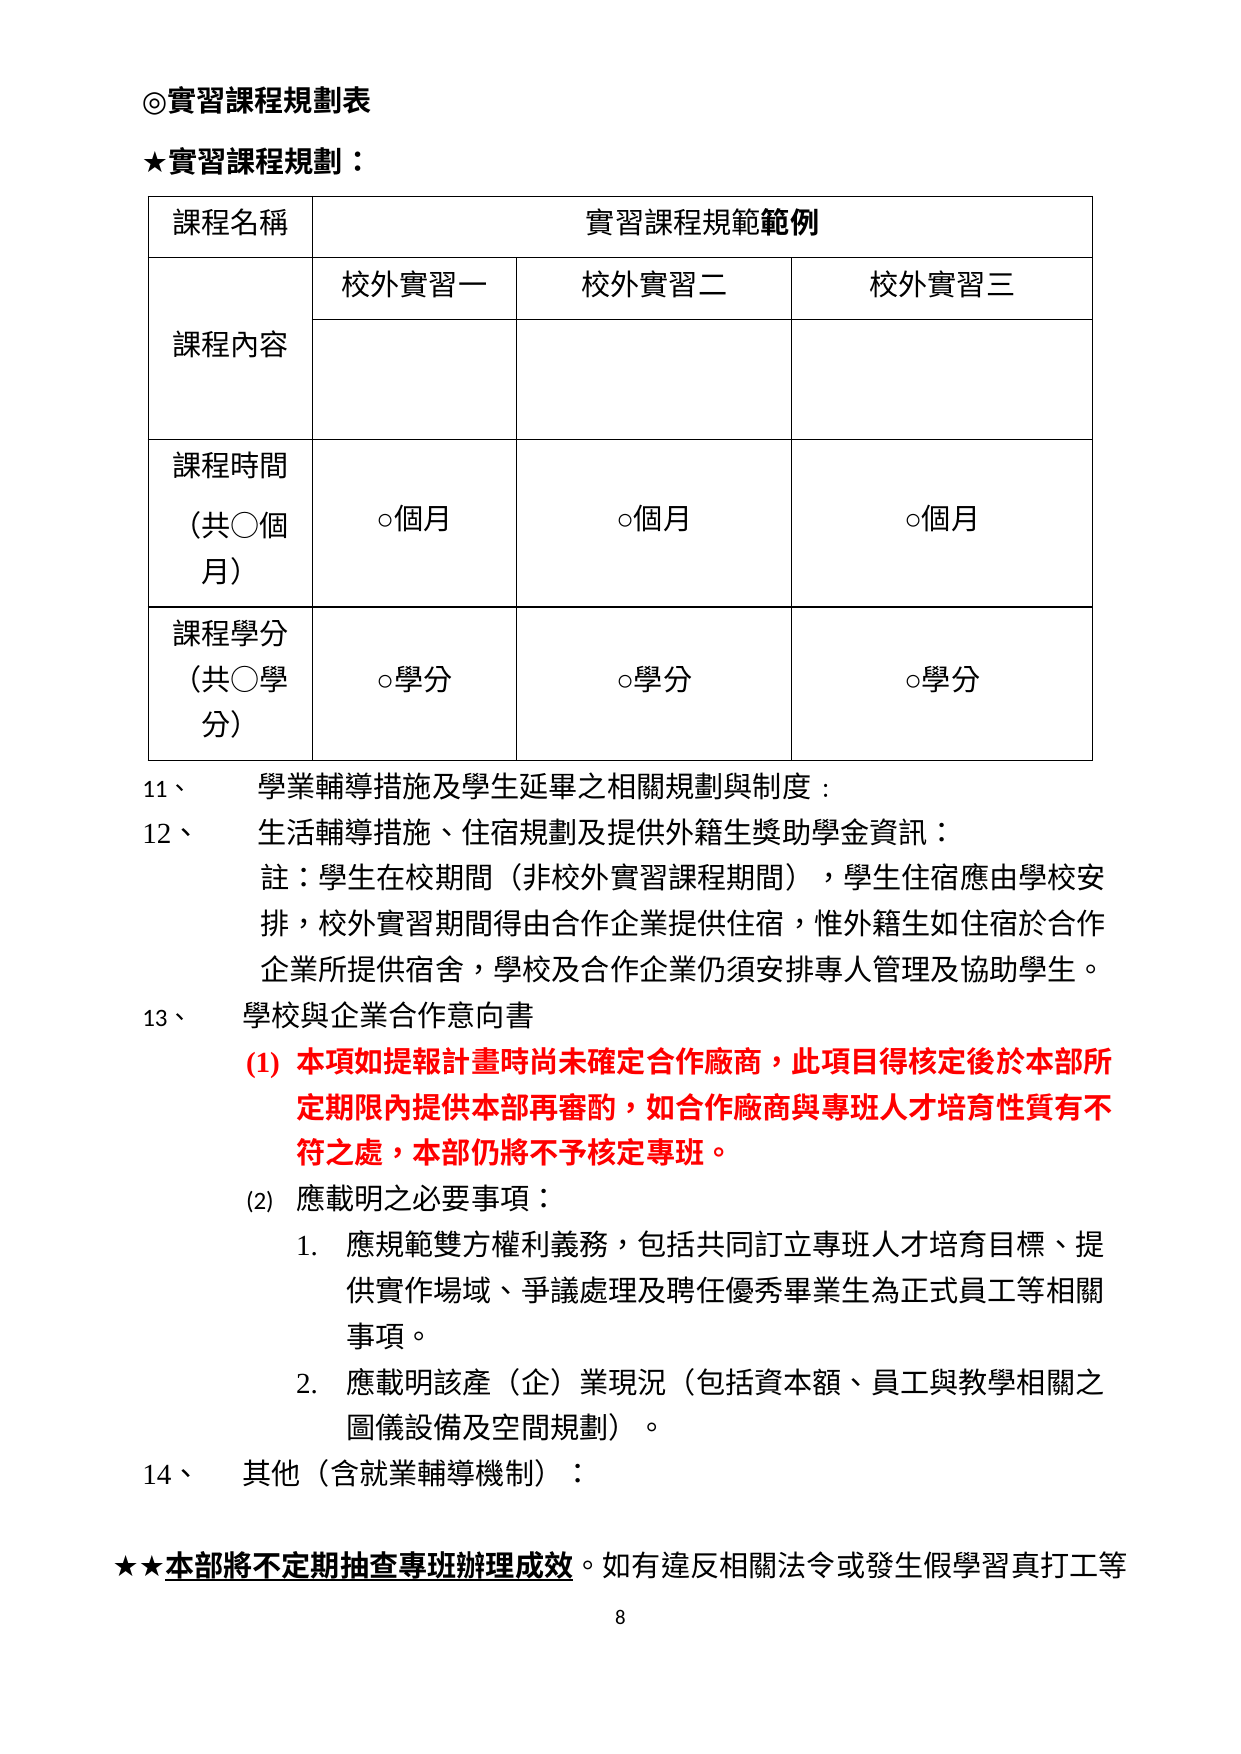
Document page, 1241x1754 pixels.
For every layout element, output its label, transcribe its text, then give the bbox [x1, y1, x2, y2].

table_cell 校外實習三 [792, 258, 1092, 319]
text 註：學生在校期間（非校外實習課程期間），學生住宿應由學校安排，校外實習期間得由合作企業提供住宿，惟外籍生如住宿於合作企業所提供宿舍，學校及合作企業仍須安排專人管理及協助學生。 [260, 852, 1128, 990]
table_cell 課程內容 [149, 258, 312, 439]
table_cell ○學分 [792, 608, 1092, 759]
table_cell [313, 320, 516, 439]
list 應載明該產（企）業現況（包括資本額、員工與教學相關之圖儀設備及空間規劃）。 [296, 1356, 1128, 1448]
table_header 課程名稱 [149, 197, 312, 257]
table_cell [792, 320, 1092, 439]
list 生活輔導措施、住宿規劃及提供外籍生獎助學金資訊： [142, 806, 1128, 852]
text ★實習課程規劃： [112, 135, 1128, 181]
table_cell [517, 320, 791, 439]
table_cell 課程學分（共○學分） [149, 608, 312, 759]
list 本項如提報計畫時尚未確定合作廠商，此項目得核定後於本部所定期限內提供本部再審酌，如合作廠商與專班人才培育性質有不符之處，本部仍將不予核定專班。 [246, 1036, 1128, 1173]
table_cell ○學分 [313, 608, 516, 759]
table_cell ○個月 [517, 440, 791, 606]
table_cell 校外實習一 [313, 258, 516, 319]
text ★★本部將不定期抽查專班辦理成效。如有違反相關法令或發生假學習真打工等 [112, 1540, 1128, 1586]
table_cell ○個月 [313, 440, 516, 606]
list 其他（含就業輔導機制）： [142, 1448, 1128, 1494]
table_header 實習課程規範範例 [313, 197, 1092, 257]
list 學校與企業合作意向書 [142, 990, 1128, 1036]
table_cell 課程時間 （共○個月） [149, 440, 312, 606]
text ◎實習課程規劃表 [112, 75, 1128, 121]
list 應載明之必要事項： [246, 1173, 1128, 1219]
list 應規範雙方權利義務，包括共同訂立專班人才培育目標、提供實作場域、爭議處理及聘任優秀畢業生為正式員工等相關事項。 [296, 1219, 1128, 1356]
table_cell 校外實習二 [517, 258, 791, 319]
table_cell ○學分 [517, 608, 791, 759]
list 學業輔導措施及學生延畢之相關規劃與制度﹕ [142, 761, 1128, 806]
table_cell ○個月 [792, 440, 1092, 606]
